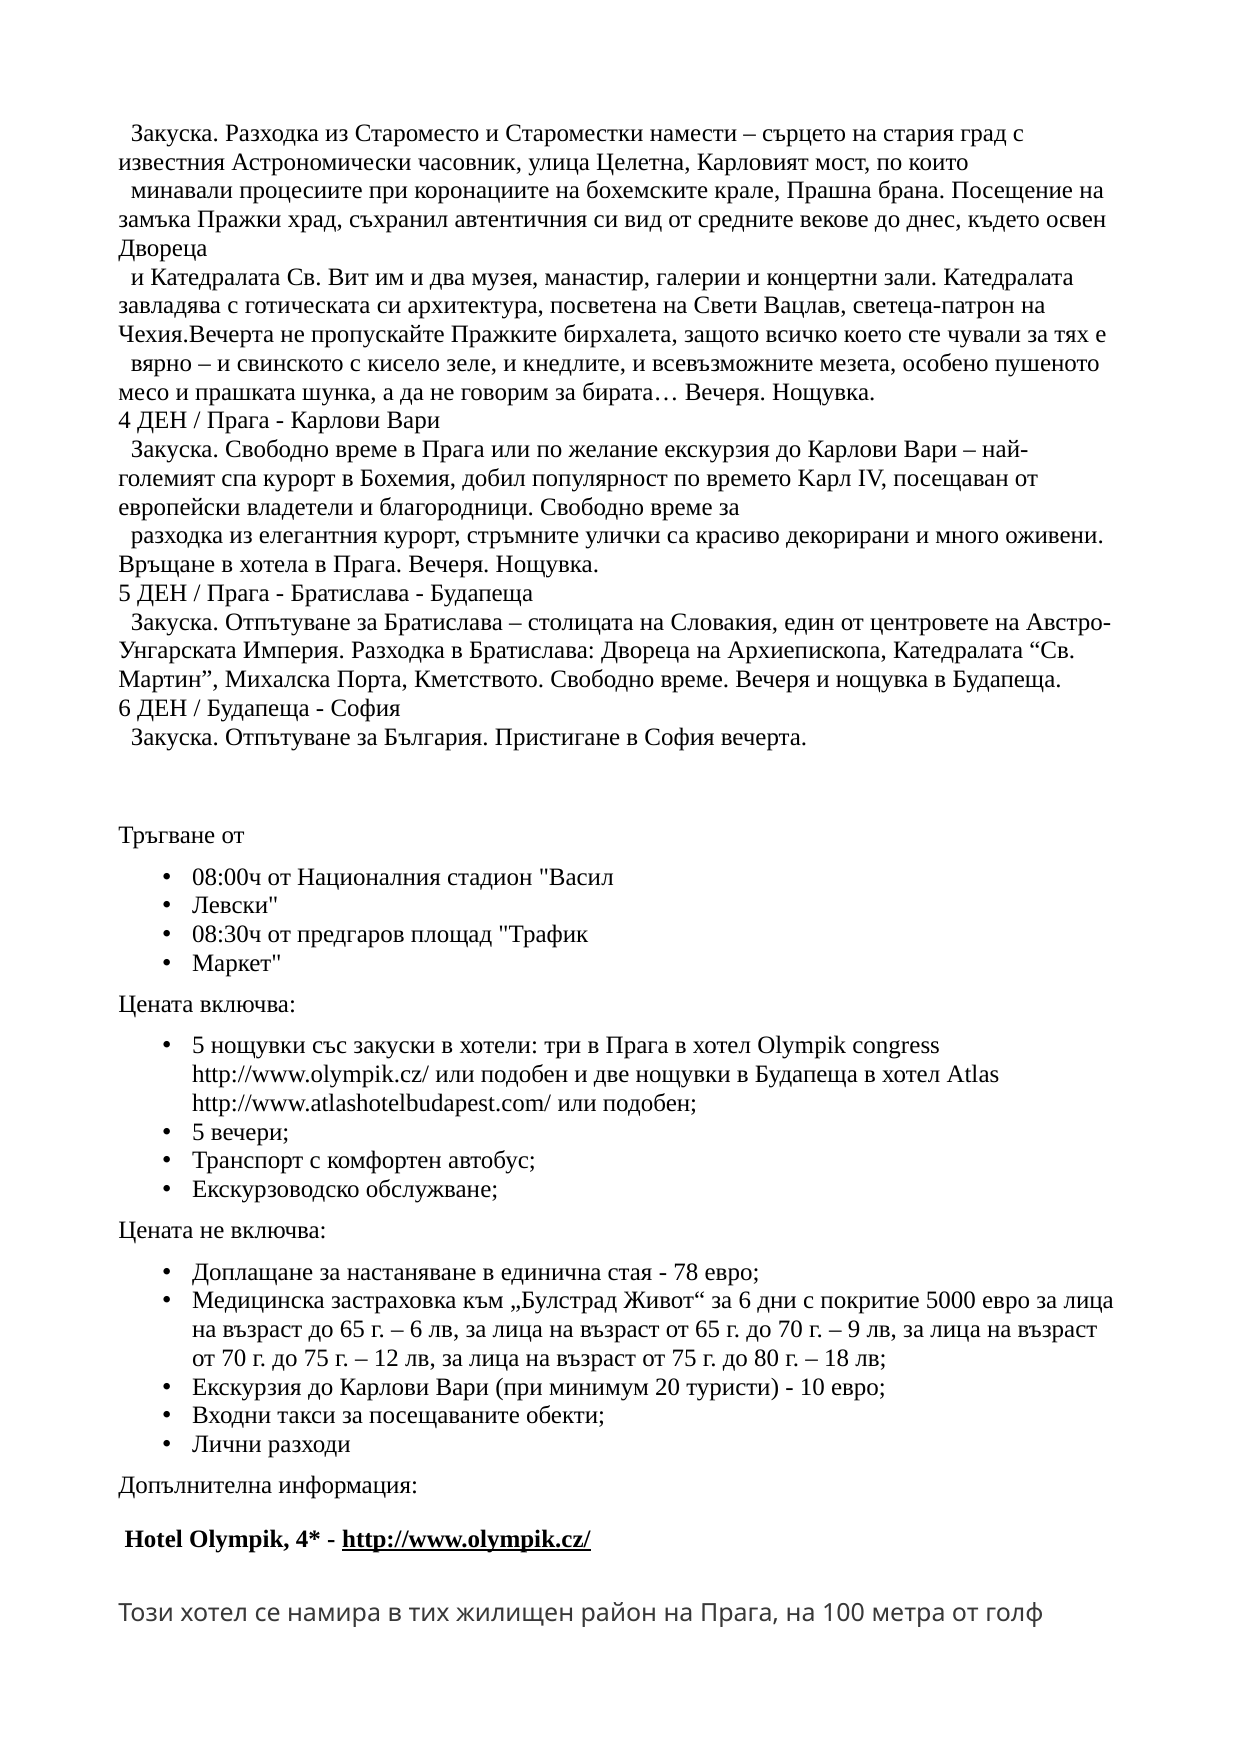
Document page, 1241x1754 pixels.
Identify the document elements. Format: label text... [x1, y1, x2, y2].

text Закуска. Свободно време в Прага или по желание екскурзия до Карлови Вари – най-големият спа курорт в Бохемия, добил популярност по времето Kарл IV, посещаван от европейски владетели и благородници. Свободно време за разходка из елегантния курорт, стръмните улички са красиво декорирани и много оживени. Връщане в хотела в Прага. Вечеря. Нощувка. [118, 434, 1122, 578]
list Доплащане за настаняване в единична стая - 78 евро; [162, 1257, 1122, 1286]
list Маркет" [162, 948, 1122, 977]
list 5 вечери; [162, 1117, 1122, 1146]
list Левски" [162, 891, 1122, 919]
subtitle Hotel Olympik, 4* - http://www.olympik.cz/ [118, 1524, 1122, 1553]
text Закуска. Отпътуване за България. Пристигане в София вечерта. [118, 722, 1122, 751]
list 5 нощувки със закуски в хотели: три в Прага в хотел Olympik congress http://www.olympik.cz/ или подобен и две нощувки в Будапеща в хотел Atlas http://www.atlashotelbudapest.com/ или подобен; [162, 1031, 1122, 1117]
list Лични разходи [162, 1429, 1122, 1458]
text 6 ДЕН / Будапеща - София [118, 693, 1122, 722]
list Входни такси за посещаваните обекти; [162, 1401, 1122, 1429]
list Екскурзия до Карлови Вари (при минимум 20 туристи) - 10 евро; [162, 1372, 1122, 1401]
text 5 ДЕН / Прага - Братислава - Будапеща [118, 578, 1122, 607]
text Закуска. Отпътуване за Братислава – столицата на Словакия, един от центровете на Австро-Унгарската Империя. Разходка в Братислава: Двореца на Архиепископа, Катедралата “Св. Мартин”, Михалска Порта, Кметството. Свободно време. Вечеря и нощувка в Будапеща. [118, 607, 1122, 693]
text Цената включва: [118, 989, 1122, 1018]
text Този хотел се намира в тих жилищен район на Прага, на 100 метра от голф [118, 1566, 1122, 1628]
list Транспорт с комфортен автобус; [162, 1146, 1122, 1174]
text Допълнителна информация: [118, 1471, 1122, 1499]
text Цената не включва: [118, 1216, 1122, 1244]
text Закуска. Разходка из Староместо и Староместки намести – сърцето на стария град с известния Астрономически часовник, улица Целетна, Карловият мост, по които минавали процесиите при коронациите на бохемските крале, Прашна брана. Посещение на замъка Пражки храд, съхранил автентичния си вид от средните векове до днес, където освен Двореца и Катедралата Св. Вит им и два музея, манастир, галерии и концертни зали. Катедралата завладява с готическата си архитектура, посветена на Свети Вацлав, светеца-патрон на Чехия.Вечерта не пропускайте Пражките бирхалета, защото всичко което сте чували за тях е вярно – и свинското с кисело зеле, и кнедлите, и всевъзможните мезета, особено пушеното месо и прашката шунка, а да не говорим за бирата… Вечеря. Нощувка. [118, 118, 1122, 406]
text 4 ДЕН / Прага - Карлови Вари [118, 406, 1122, 434]
text Тръгване от [118, 821, 1122, 849]
list Екскурзоводско обслужване; [162, 1174, 1122, 1203]
list 08:30ч от предгаров площад "Трафик [162, 919, 1122, 948]
list 08:00ч от Националния стадион "Васил [162, 862, 1122, 891]
list Медицинска застраховка към „Булстрад Живот“ за 6 дни с покритие 5000 евро за лица на възраст до 65 г. – 6 лв, за лица на възраст от 65 г. до 70 г. – 9 лв, за лица на възраст от 70 г. до 75 г. – 12 лв, за лица на възраст от 75 г. до 80 г. – 18 лв; [162, 1286, 1122, 1372]
